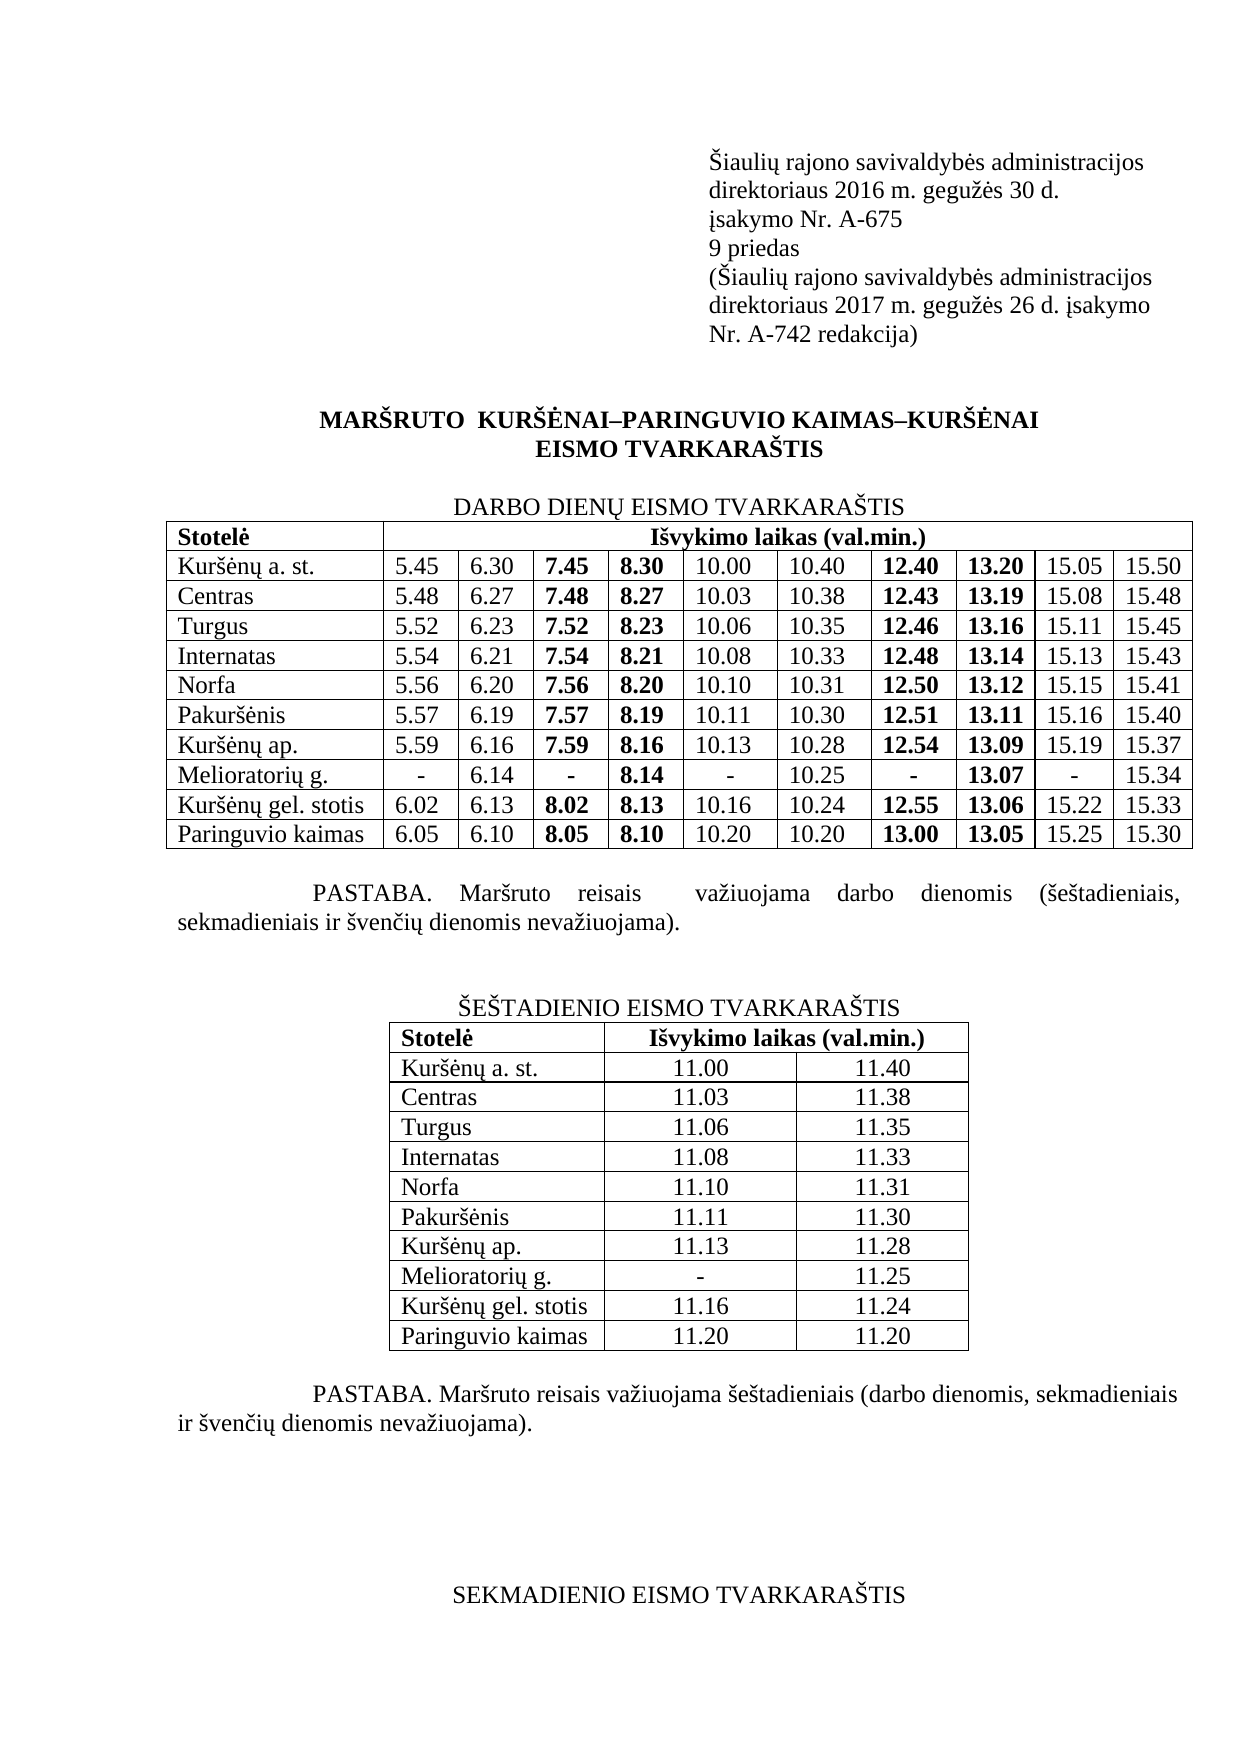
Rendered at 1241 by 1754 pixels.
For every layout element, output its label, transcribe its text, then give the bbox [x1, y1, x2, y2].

table_cell 10.10 [684, 671, 777, 699]
table_cell 10.38 [778, 581, 871, 610]
table_cell 6.14 [459, 760, 533, 789]
text direktoriaus 2017 m. gegužės 26 d. įsakymo [709, 291, 1181, 319]
table_cell 15.50 [1114, 551, 1192, 580]
table_cell 10.11 [684, 700, 777, 729]
text MARŠRUTO KURŠĖNAI–PARINGUVIO KAIMAS–KURŠĖNAI [177, 406, 1181, 434]
table_cell 15.05 [1036, 551, 1113, 580]
table_cell 5.54 [384, 641, 458, 669]
table_cell 5.48 [384, 581, 458, 610]
table_cell 15.25 [1036, 820, 1113, 848]
table_cell 8.30 [609, 551, 683, 580]
table_cell 10.20 [684, 820, 777, 848]
table_cell Centras [167, 581, 383, 610]
table_cell 11.35 [797, 1112, 968, 1141]
table_cell 7.57 [534, 700, 608, 729]
table_cell 6.27 [459, 581, 533, 610]
table_cell Internatas [167, 641, 383, 669]
table_cell 11.06 [605, 1112, 796, 1141]
table_cell Paringuvio kaimas [167, 820, 383, 848]
text 9 priedas [709, 233, 1181, 262]
text PASTABA. Maršruto reisais važiuojama šeštadieniais (darbo dienomis, sekmadieniais ir švenčių dienomis nevažiuojama). [177, 1379, 1181, 1437]
table_cell 8.23 [609, 611, 683, 640]
table_cell 11.30 [797, 1202, 968, 1230]
table_cell 15.22 [1036, 790, 1113, 818]
table_cell - [534, 760, 608, 789]
table_cell 8.27 [609, 581, 683, 610]
table_cell Kuršėnų gel. stotis [167, 790, 383, 818]
table_cell 11.10 [605, 1172, 796, 1201]
table_cell 10.33 [778, 641, 871, 669]
table_cell 12.48 [872, 641, 956, 669]
table_cell 15.19 [1036, 730, 1113, 759]
table_cell 13.07 [957, 760, 1034, 789]
table_cell 8.14 [609, 760, 683, 789]
table_cell 15.15 [1036, 671, 1113, 699]
table_cell 13.16 [957, 611, 1034, 640]
table_cell Melioratorių g. [167, 760, 383, 789]
table_cell Internatas [390, 1142, 604, 1171]
table_cell Paringuvio kaimas [390, 1321, 604, 1349]
text (Šiaulių rajono savivaldybės administracijos [709, 262, 1181, 291]
table_cell 12.40 [872, 551, 956, 580]
table_cell 10.13 [684, 730, 777, 759]
table_cell Kuršėnų gel. stotis [390, 1291, 604, 1320]
table_cell 15.13 [1036, 641, 1113, 669]
table_cell 6.16 [459, 730, 533, 759]
table_cell 7.59 [534, 730, 608, 759]
table_cell 13.14 [957, 641, 1034, 669]
table_cell 11.20 [605, 1321, 796, 1349]
table_cell 12.51 [872, 700, 956, 729]
table_cell 6.21 [459, 641, 533, 669]
table_cell 13.11 [957, 700, 1034, 729]
table_cell 15.16 [1036, 700, 1113, 729]
table_cell 13.09 [957, 730, 1034, 759]
table_cell 6.13 [459, 790, 533, 818]
table_cell 6.23 [459, 611, 533, 640]
text Nr. A-742 redakcija) [709, 319, 1181, 348]
table_cell - [1036, 760, 1113, 789]
table_cell 15.45 [1114, 611, 1192, 640]
table_cell 11.20 [797, 1321, 968, 1349]
table_cell 5.59 [384, 730, 458, 759]
table_cell 13.06 [957, 790, 1034, 818]
table_cell 8.19 [609, 700, 683, 729]
table_cell 13.05 [957, 820, 1034, 848]
table_cell 10.28 [778, 730, 871, 759]
table_cell Pakuršėnis [390, 1202, 604, 1230]
table_cell 5.45 [384, 551, 458, 580]
table_cell Kuršėnų a. st. [167, 551, 383, 580]
text įsakymo Nr. A-675 [709, 204, 1181, 233]
text EISMO TVARKARAŠTIS [177, 434, 1181, 463]
table_cell 10.06 [684, 611, 777, 640]
table_cell 13.19 [957, 581, 1034, 610]
table_cell 11.08 [605, 1142, 796, 1171]
table_cell 12.43 [872, 581, 956, 610]
text ŠEŠTADIENIO EISMO TVARKARAŠTIS [177, 993, 1181, 1022]
table_cell 10.30 [778, 700, 871, 729]
table_header Stotelė [390, 1023, 604, 1052]
table_cell 10.24 [778, 790, 871, 818]
table_cell 13.12 [957, 671, 1034, 699]
table_cell Kuršėnų ap. [390, 1231, 604, 1260]
table_cell 7.54 [534, 641, 608, 669]
table_cell Kuršėnų a. st. [390, 1053, 604, 1081]
table_cell 10.31 [778, 671, 871, 699]
table_cell 15.34 [1114, 760, 1192, 789]
table_cell 6.19 [459, 700, 533, 729]
table_cell 13.20 [957, 551, 1034, 580]
table_cell 11.13 [605, 1231, 796, 1260]
text DARBO DIENŲ EISMO TVARKARAŠTIS [177, 492, 1181, 521]
table_header Stotelė [167, 522, 383, 550]
table_cell 5.52 [384, 611, 458, 640]
table_cell 5.57 [384, 700, 458, 729]
table_cell 11.28 [797, 1231, 968, 1260]
table_cell 10.35 [778, 611, 871, 640]
table_cell Melioratorių g. [390, 1261, 604, 1290]
table_cell 10.40 [778, 551, 871, 580]
table_cell 10.25 [778, 760, 871, 789]
text SEKMADIENIO EISMO TVARKARAŠTIS [177, 1581, 1181, 1609]
table_cell 15.08 [1036, 581, 1113, 610]
table_cell 11.03 [605, 1083, 796, 1111]
table_cell 6.20 [459, 671, 533, 699]
table_cell 10.03 [684, 581, 777, 610]
table_cell 7.45 [534, 551, 608, 580]
table_cell 11.11 [605, 1202, 796, 1230]
table_cell 15.40 [1114, 700, 1192, 729]
table_cell 12.54 [872, 730, 956, 759]
table_cell 11.40 [797, 1053, 968, 1081]
table_cell 6.02 [384, 790, 458, 818]
table_cell Turgus [167, 611, 383, 640]
table_cell 12.50 [872, 671, 956, 699]
table_cell 8.21 [609, 641, 683, 669]
table_cell 12.55 [872, 790, 956, 818]
table_cell 6.10 [459, 820, 533, 848]
table_cell 11.00 [605, 1053, 796, 1081]
text PASTABA. Maršruto reisais važiuojama darbo dienomis (šeštadieniais, sekmadieniais ir švenčių dienomis nevažiuojama). [177, 878, 1181, 936]
table_cell 10.20 [778, 820, 871, 848]
table_cell 15.37 [1114, 730, 1192, 759]
table_cell 15.30 [1114, 820, 1192, 848]
table_cell Kuršėnų ap. [167, 730, 383, 759]
table_cell 7.52 [534, 611, 608, 640]
table_cell 15.48 [1114, 581, 1192, 610]
table_cell Norfa [167, 671, 383, 699]
table_cell 7.48 [534, 581, 608, 610]
table_cell 11.16 [605, 1291, 796, 1320]
table_cell 8.16 [609, 730, 683, 759]
table_cell 11.25 [797, 1261, 968, 1290]
table_cell 15.33 [1114, 790, 1192, 818]
table_cell 10.00 [684, 551, 777, 580]
table_cell Norfa [390, 1172, 604, 1201]
table_header Išvykimo laikas (val.min.) [384, 522, 1192, 550]
table_cell 15.43 [1114, 641, 1192, 669]
table_cell 10.16 [684, 790, 777, 818]
table_cell - [684, 760, 777, 789]
table_cell 8.13 [609, 790, 683, 818]
table_cell 11.33 [797, 1142, 968, 1171]
table_cell Centras [390, 1083, 604, 1111]
table_cell 13.00 [872, 820, 956, 848]
table_cell - [605, 1261, 796, 1290]
table_header Išvykimo laikas (val.min.) [605, 1023, 968, 1052]
text Šiaulių rajono savivaldybės administracijos direktoriaus 2016 m. gegužės 30 d. [709, 147, 1181, 204]
table_cell 6.30 [459, 551, 533, 580]
table_cell 6.05 [384, 820, 458, 848]
table_cell 8.20 [609, 671, 683, 699]
table_cell 7.56 [534, 671, 608, 699]
table_cell 11.24 [797, 1291, 968, 1320]
table_cell 5.56 [384, 671, 458, 699]
table_cell 15.41 [1114, 671, 1192, 699]
table_cell 11.38 [797, 1083, 968, 1111]
table_cell 15.11 [1036, 611, 1113, 640]
table_cell Turgus [390, 1112, 604, 1141]
table_cell 11.31 [797, 1172, 968, 1201]
table_cell 8.10 [609, 820, 683, 848]
table_cell 10.08 [684, 641, 777, 669]
table_cell - [384, 760, 458, 789]
table_cell 8.05 [534, 820, 608, 848]
table_cell Pakuršėnis [167, 700, 383, 729]
table_cell 12.46 [872, 611, 956, 640]
table_cell 8.02 [534, 790, 608, 818]
table_cell - [872, 760, 956, 789]
